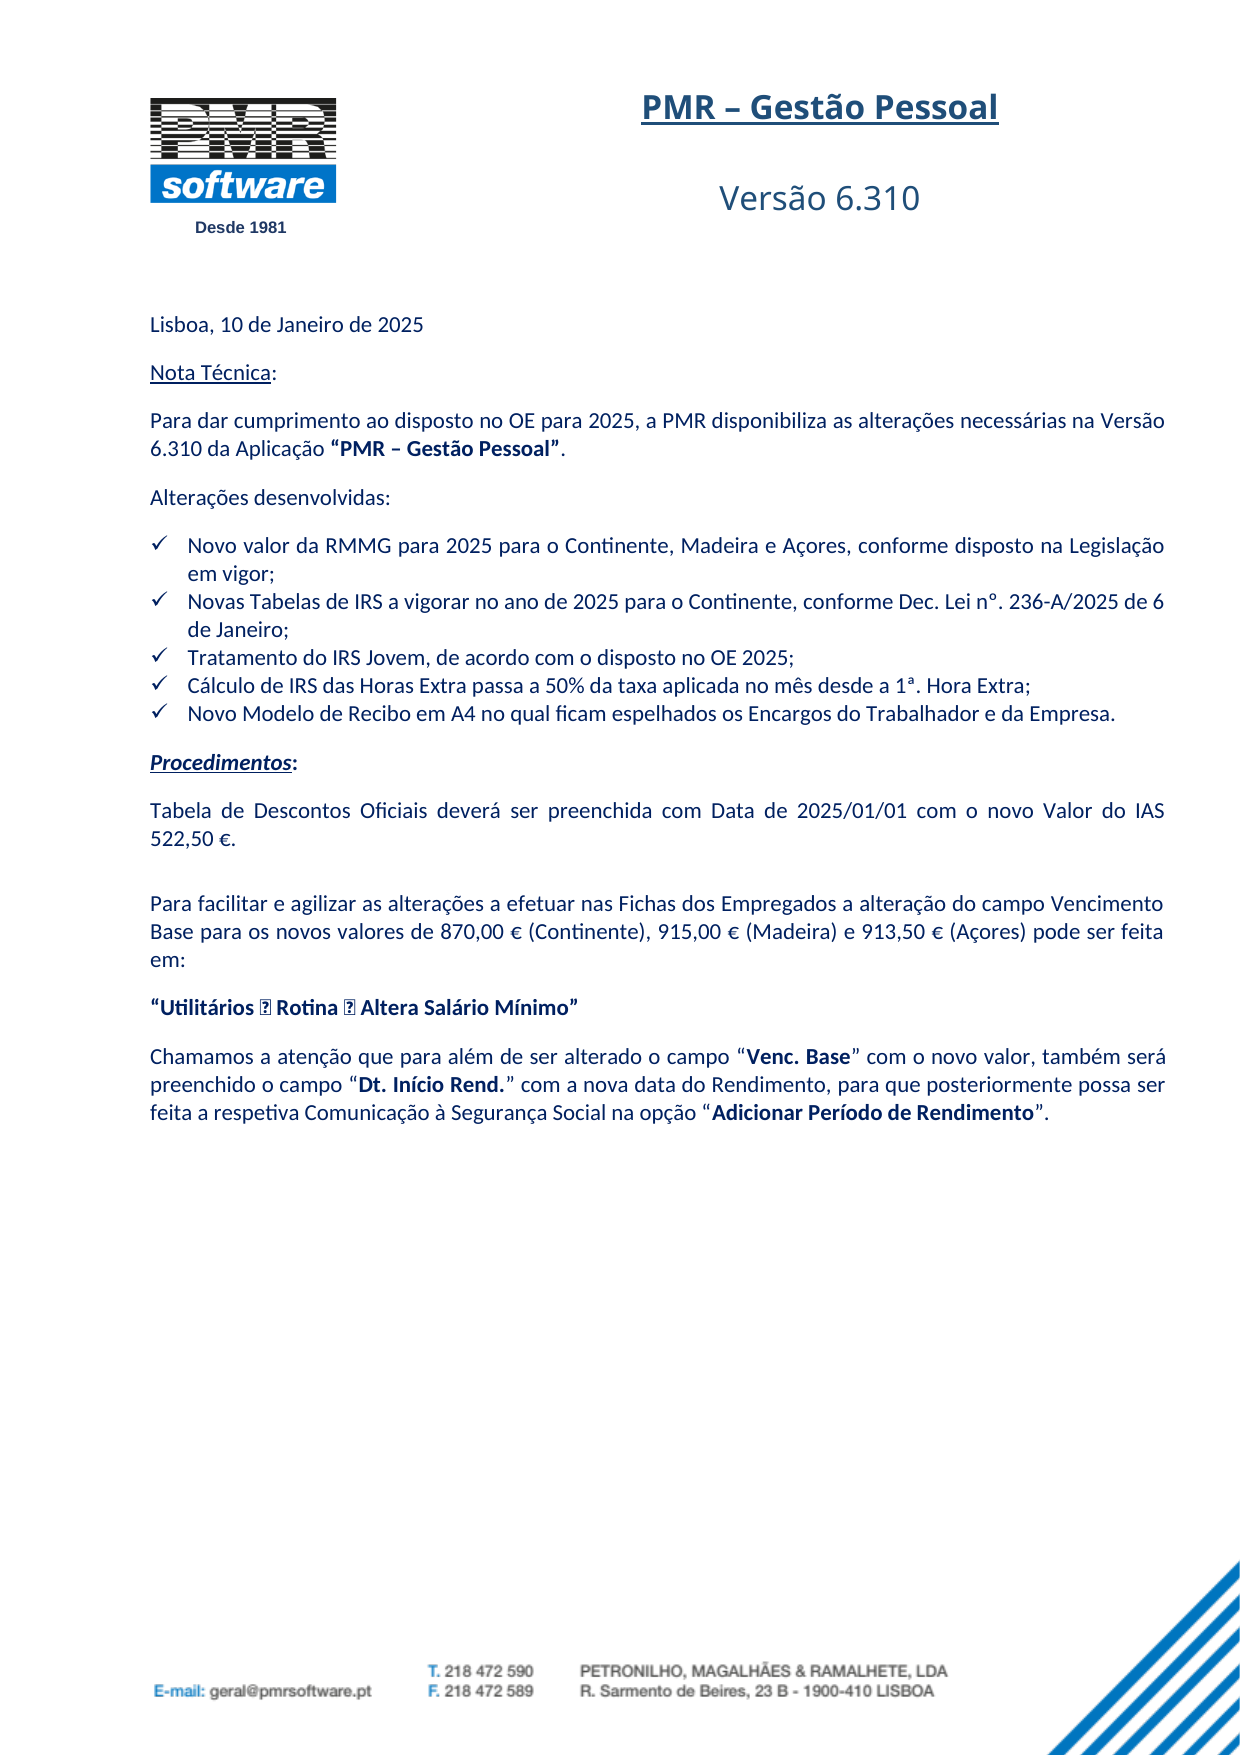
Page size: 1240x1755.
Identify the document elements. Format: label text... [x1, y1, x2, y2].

list Novo Modelo de Recibo em A4 no qual ficam espelhados os Encargos do Trabalhador e da Empresa. [150, 699, 1167, 727]
text Alterações desenvolvidas: [150, 483, 1167, 511]
list Tratamento do IRS Jovem, de acordo com o disposto no OE 2025; [150, 643, 1167, 671]
text “Utilitários  Rotina  Altera Salário Mínimo” [150, 993, 1167, 1021]
text Nota Técnica: [150, 358, 1167, 386]
list Tabela de Descontos Oficiais deverá ser preenchida com Data de 2025/01/01 com o novo Valor do IAS 522,50 €. [150, 796, 1167, 852]
text Chamamos a atenção que para além de ser alterado o campo “Venc. Base” com o novo valor, também será preenchido o campo “Dt. Início Rend.” com a nova data do Rendimento, para que posteriormente possa ser feita a respetiva Comunicação à Segurança Social na opção “Adicionar Período de Rendimento”. [150, 1042, 1167, 1126]
text Para facilitar e agilizar as alterações a efetuar nas Fichas dos Empregados a alteração do campo Vencimento Base para os novos valores de 870,00 € (Continente), 915,00 € (Madeira) e 913,50 € (Açores) pode ser feita em: [150, 889, 1167, 973]
list Procedimentos: [150, 748, 1167, 776]
list Novas Tabelas de IRS a vigorar no ano de 2025 para o Continente, conforme Dec. Lei nº. 236-A/2025 de 6 de Janeiro; [150, 587, 1167, 643]
list Novo valor da RMMG para 2025 para o Continente, Madeira e Açores, conforme disposto na Legislação em vigor; [150, 531, 1167, 587]
text Para dar cumprimento ao disposto no OE para 2025, a PMR disponibiliza as alterações necessárias na Versão 6.310 da Aplicação “PMR – Gestão Pessoal”. [150, 407, 1167, 463]
list Cálculo de IRS das Horas Extra passa a 50% da taxa aplicada no mês desde a 1ª. Hora Extra; [150, 671, 1167, 699]
text Lisboa, 10 de Janeiro de 2025 [150, 310, 1167, 338]
